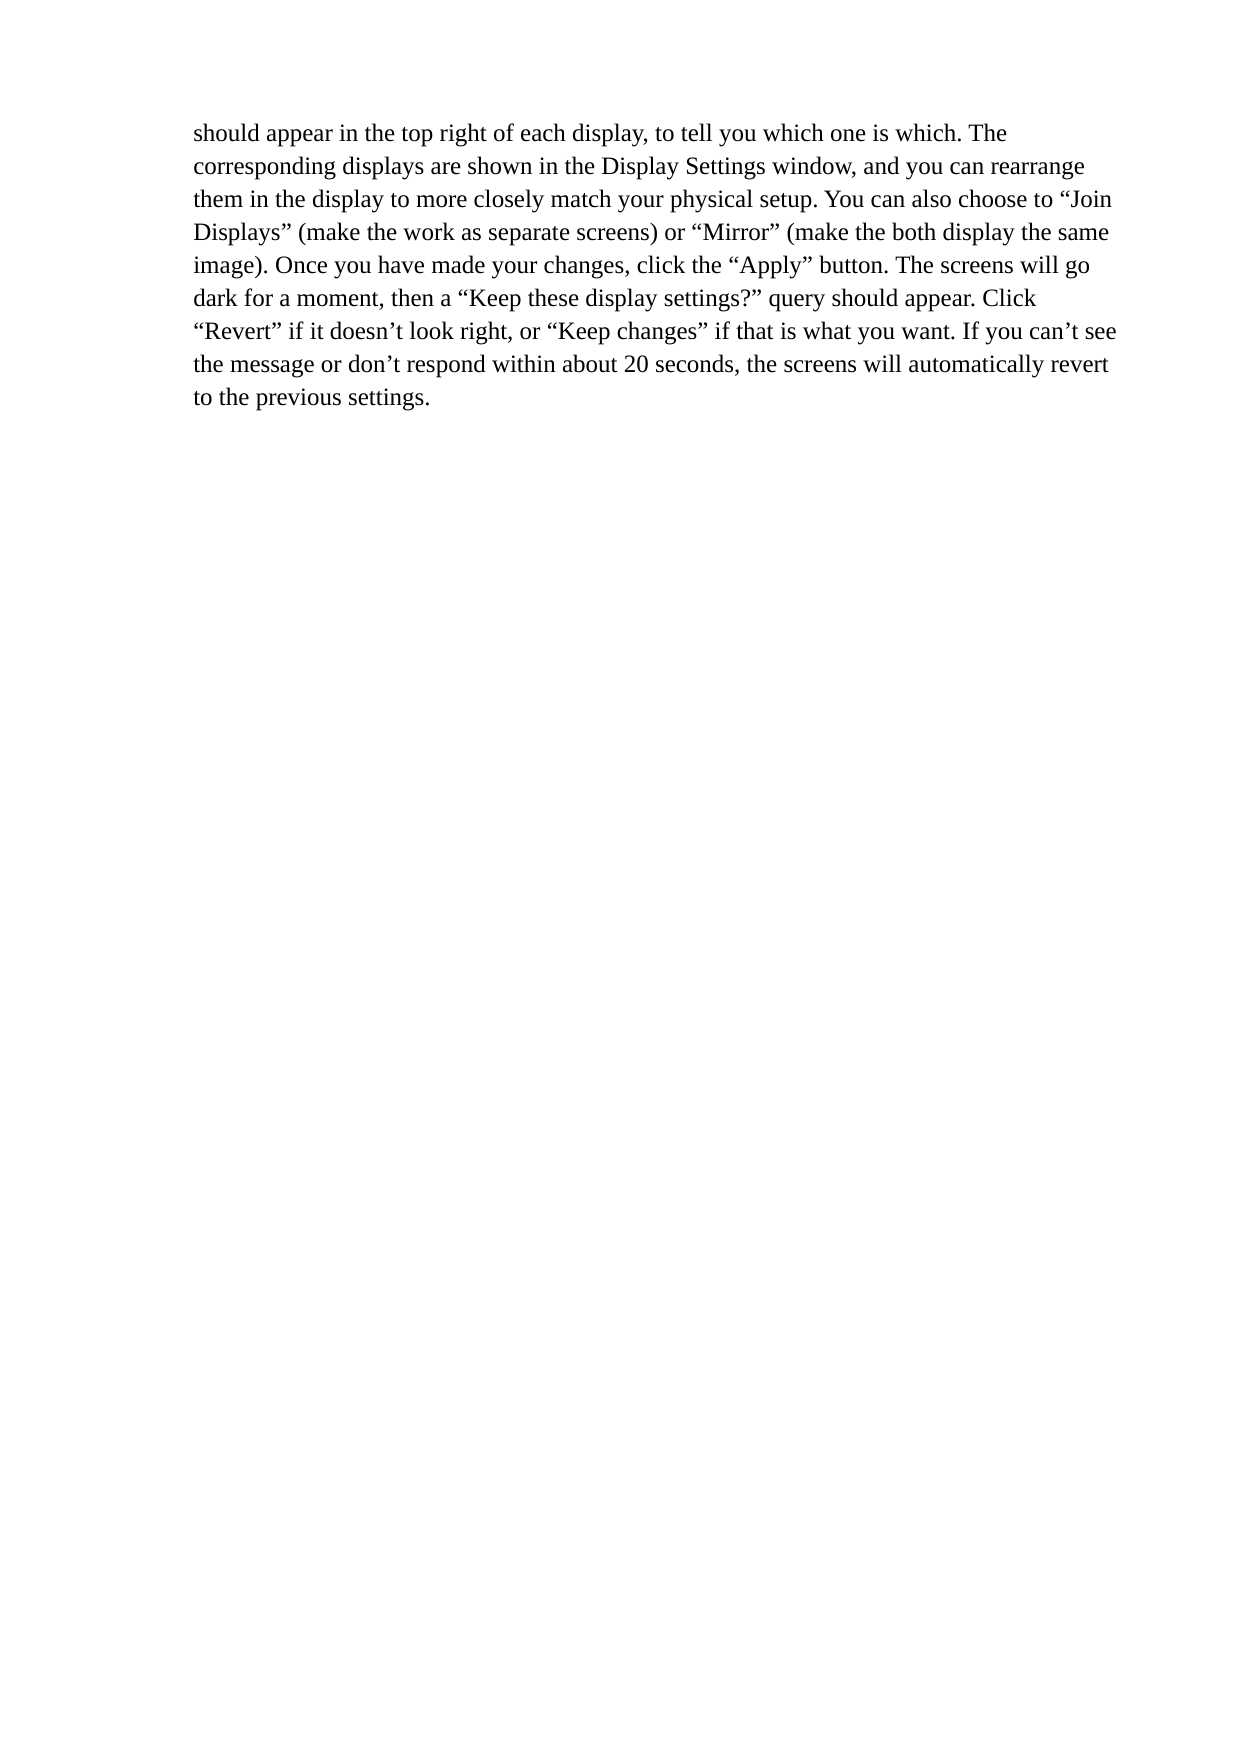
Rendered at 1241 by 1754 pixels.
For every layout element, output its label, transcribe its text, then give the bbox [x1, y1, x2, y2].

list should appear in the top right of each display, to tell you which one is which. The corresponding displays are shown in the Display Settings window, and you can rearrange them in the display to more closely match your physical setup. You can also choose to “Join Displays” (make the work as separate screens) or “Mirror” (make the both display the same image). Once you have made your changes, click the “Apply” button. The screens will go dark for a moment, then a “Keep these display settings?” query should appear. Click “Revert” if it doesn’t look right, or “Keep changes” if that is what you want. If you can’t see the message or don’t respond within about 20 seconds, the screens will automatically revert to the previous settings. [156, 118, 1122, 411]
